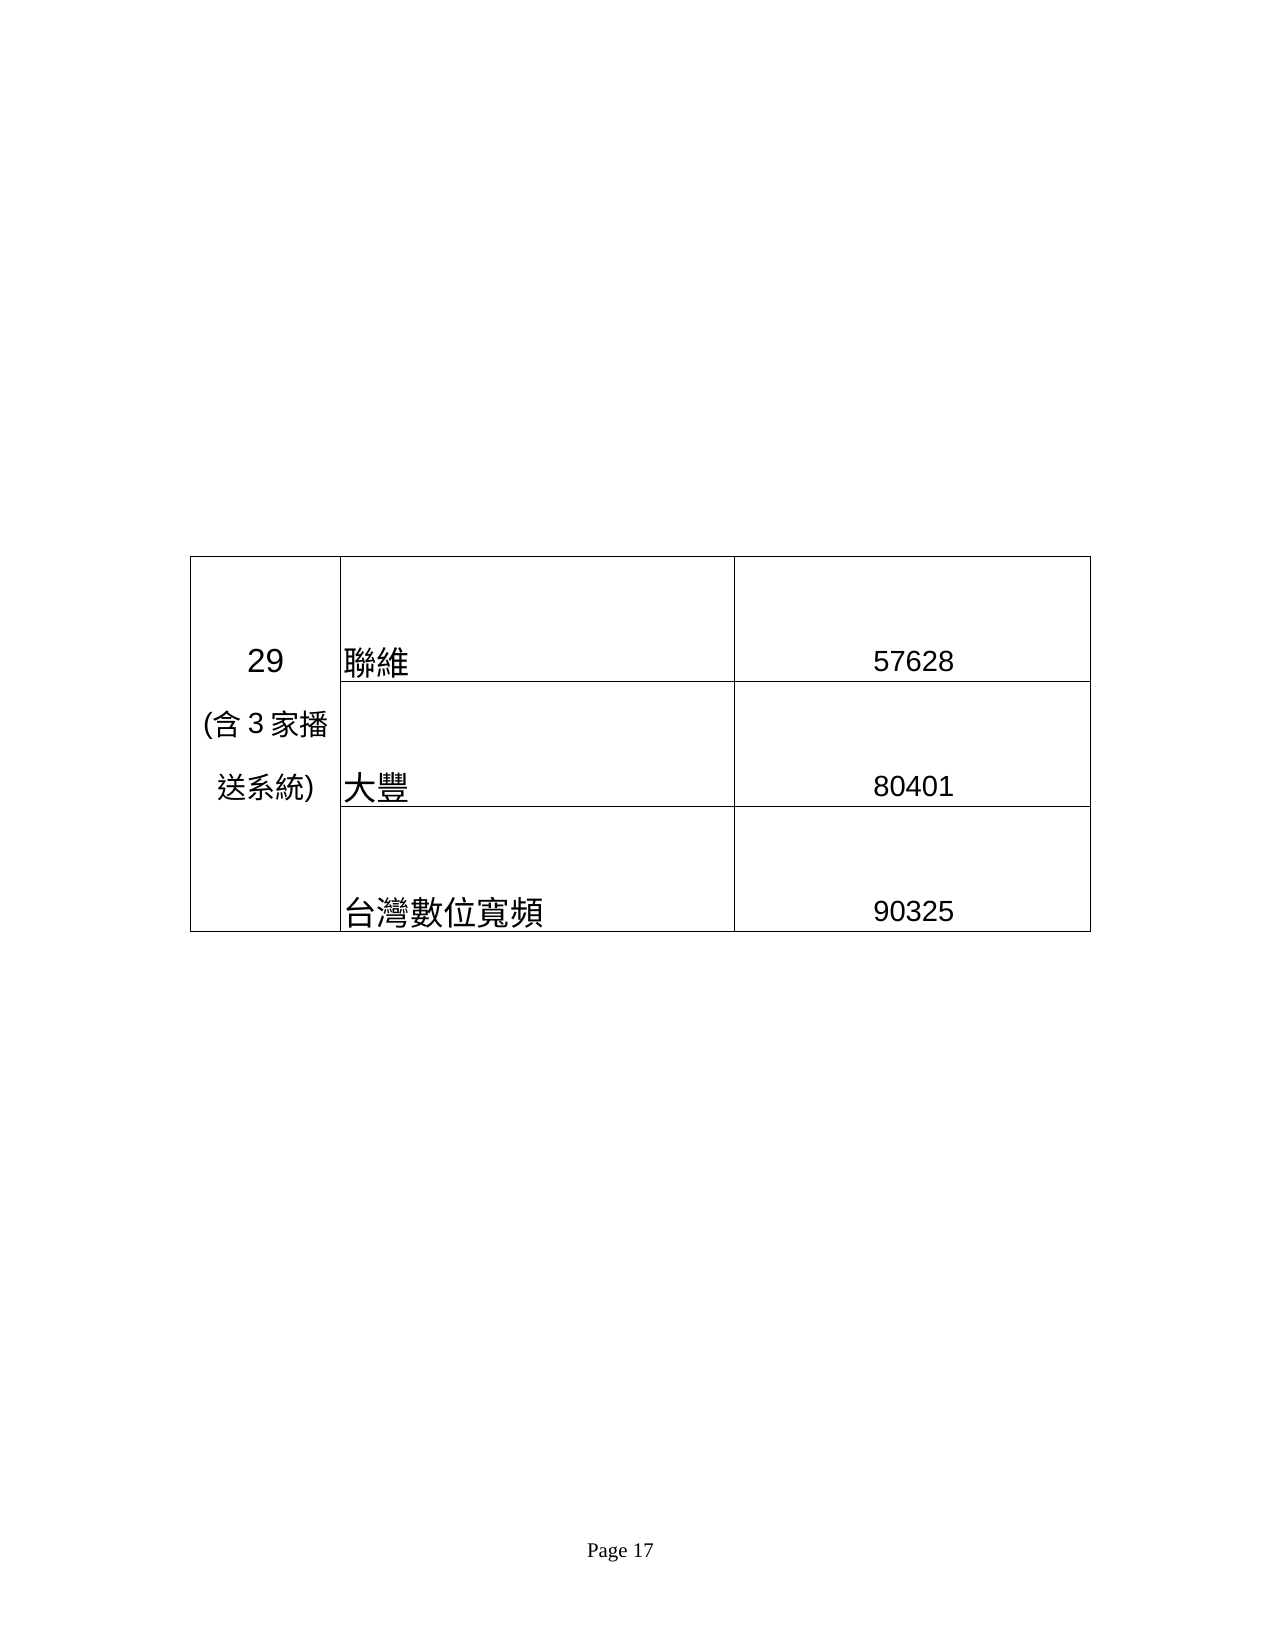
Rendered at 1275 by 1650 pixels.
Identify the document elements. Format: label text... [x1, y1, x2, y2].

table_cell 聯維 [341, 557, 734, 681]
table_cell 台灣數位寬頻 [341, 807, 734, 931]
table_cell 80401 [735, 682, 1090, 806]
table_cell 29 (含3家播送系統) [191, 557, 340, 931]
table_cell 57628 [735, 557, 1090, 681]
table_cell 90325 [735, 807, 1090, 931]
table_cell 大豐 [341, 682, 734, 806]
